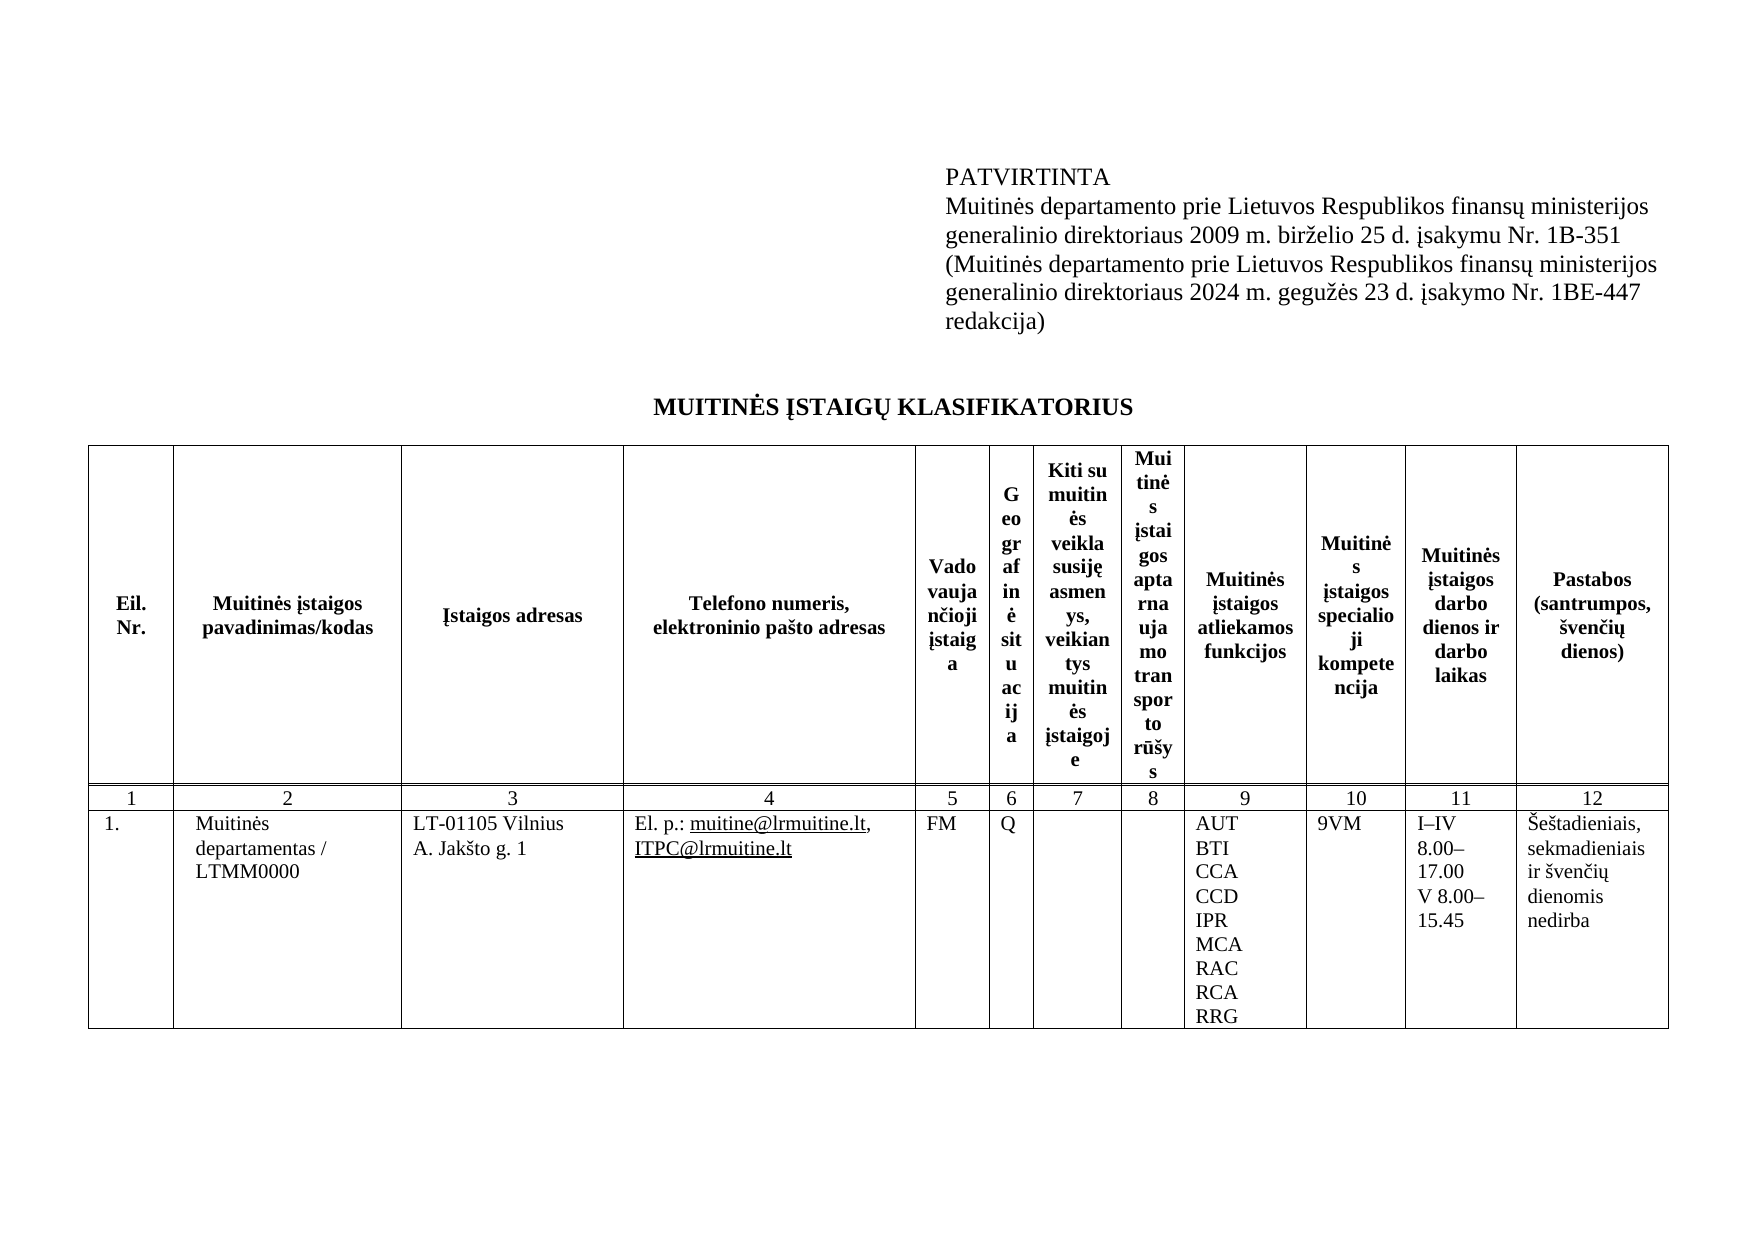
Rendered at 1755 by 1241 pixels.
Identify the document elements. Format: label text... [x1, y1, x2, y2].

table_cell AUT BTI CCA CCD IPR MCA RAC RCA RRG [1185, 811, 1306, 1028]
table_cell El. p.: muitine@lrmuitine.lt, ITPC@lrmuitine.lt [624, 811, 915, 1028]
table_cell 1. [89, 811, 173, 1028]
table_cell Q [990, 811, 1033, 1028]
table_cell [1034, 811, 1121, 1028]
table_cell I–IV 8.00–17.00 V 8.00–15.45 [1406, 811, 1516, 1028]
table_header Muitinės įstaigos aptarnaujamo transporto rūšys [1122, 446, 1184, 783]
table_cell LT-01105 Vilnius A. Jakšto g. 1 [402, 811, 623, 1028]
text MUITINĖS ĮSTAIGŲ KLASIFIKATORIUS [89, 392, 1698, 421]
table_cell 12 [1517, 786, 1668, 810]
text (Muitinės departamento prie Lietuvos Respublikos finansų ministerijos [945, 249, 1698, 277]
table_cell 5 [916, 786, 989, 810]
table_header Eil. Nr. [89, 446, 173, 783]
table_cell [1122, 811, 1184, 1028]
text generalinio direktoriaus 2024 m. gegužės 23 d. įsakymo Nr. 1BE-447 [945, 277, 1698, 306]
text generalinio direktoriaus 2009 m. birželio 25 d. įsakymu Nr. 1B-351 [945, 220, 1698, 249]
table_header Telefono numeris, elektroninio pašto adresas [624, 446, 915, 783]
table_header Muitinės įstaigos specialioji kompetencija [1307, 446, 1405, 783]
text PATVIRTINTA [945, 162, 1698, 191]
table_cell 7 [1034, 786, 1121, 810]
table_header Įstaigos adresas [402, 446, 623, 783]
text redakcija) [945, 306, 1698, 335]
table_cell 8 [1122, 786, 1184, 810]
table_header Muitinės įstaigos darbo dienos ir darbo laikas [1406, 446, 1516, 783]
table_cell Muitinės departamentas / LTMM0000 [174, 811, 401, 1028]
table_header Geografinė situacija [990, 446, 1033, 783]
table_cell Šeštadieniais, sekmadieniais ir švenčių dienomis nedirba [1517, 811, 1668, 1028]
table_header Muitinės įstaigos atliekamos funkcijos [1185, 446, 1306, 783]
text Muitinės departamento prie Lietuvos Respublikos finansų ministerijos [945, 191, 1698, 220]
table_header Vadovaujančioji įstaiga [916, 446, 989, 783]
table_cell 9VM [1307, 811, 1405, 1028]
table_header Pastabos (santrumpos, švenčių dienos) [1517, 446, 1668, 783]
table_cell 10 [1307, 786, 1405, 810]
table_cell 9 [1185, 786, 1306, 810]
table_cell 6 [990, 786, 1033, 810]
table_header Kiti su muitinės veikla susiję asmenys, veikiantys muitinės įstaigoje [1034, 446, 1121, 783]
table_cell 1 [89, 786, 173, 810]
table_cell 11 [1406, 786, 1516, 810]
table_cell FM [916, 811, 989, 1028]
table_cell 2 [174, 786, 401, 810]
table_cell 4 [624, 786, 915, 810]
table_header Muitinės įstaigos pavadinimas/kodas [174, 446, 401, 783]
table_cell 3 [402, 786, 623, 810]
